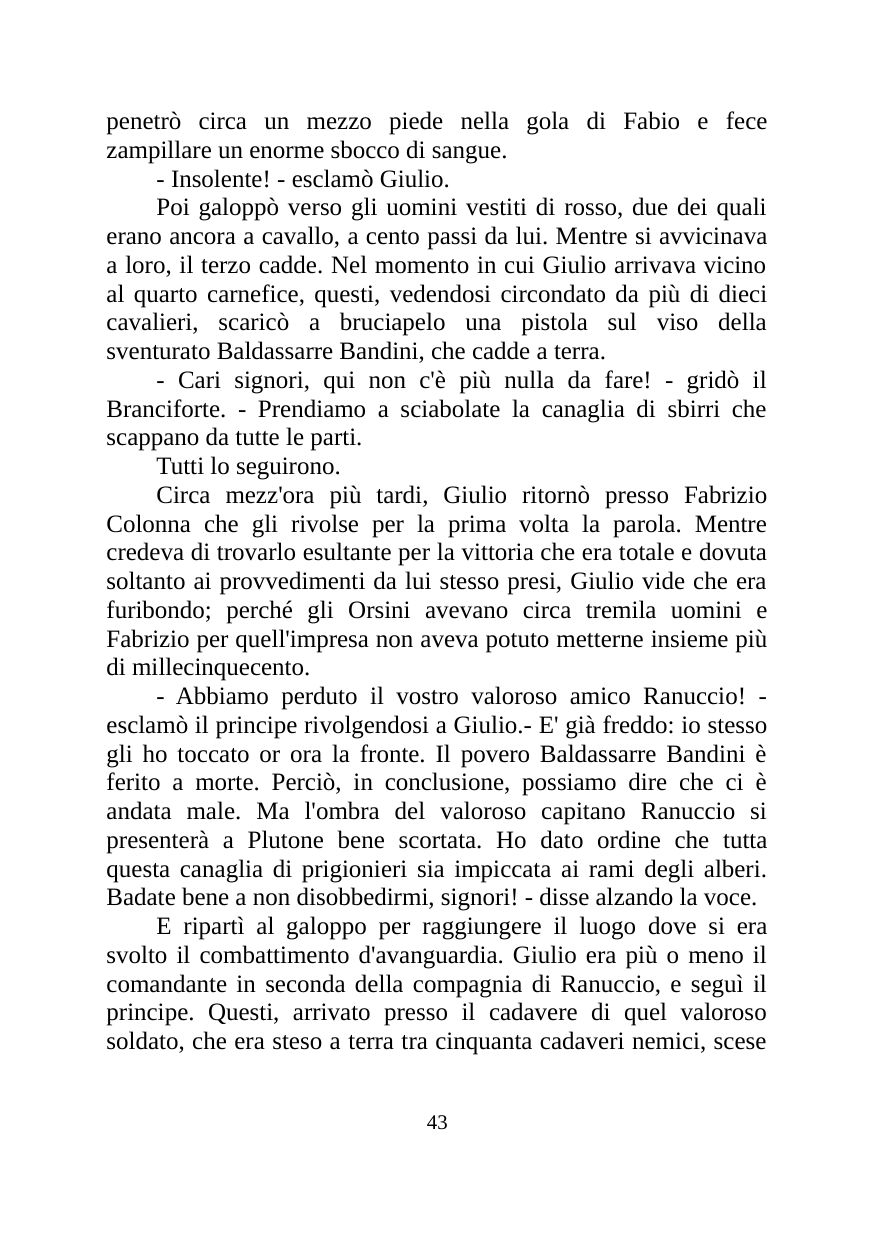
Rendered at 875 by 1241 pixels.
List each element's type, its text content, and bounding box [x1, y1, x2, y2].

text - Abbiamo perduto il vostro valoroso amico Ranuccio! - esclamò il principe rivolgendosi a Giulio.- E' già freddo: io stesso gli ho toccato or ora la fronte. Il povero Baldassarre Bandini è ferito a morte. Perciò, in conclusione, possiamo dire che ci è andata male. Ma l'ombra del valoroso capitano Ranuccio si presenterà a Plutone bene scortata. Ho dato ordine che tutta questa canaglia di prigionieri sia impiccata ai rami degli alberi. Badate bene a non disobbedirmi, signori! - disse alzando la voce. [106, 681, 768, 911]
text - Cari signori, qui non c'è più nulla da fare! - gridò il Branciforte. - Prendiamo a sciabolate la canaglia di sbirri che scappano da tutte le parti. [106, 365, 768, 451]
text E ripartì al galoppo per raggiungere il luogo dove si era svolto il combattimento d'avanguardia. Giulio era più o meno il comandante in seconda della compagnia di Ranuccio, e seguì il principe. Questi, arrivato presso il cadavere di quel valoroso soldato, che era steso a terra tra cinquanta cadaveri nemici, scese [106, 911, 768, 1055]
text Poi galoppò verso gli uomini vestiti di rosso, due dei quali erano ancora a cavallo, a cento passi da lui. Mentre si avvicinava a loro, il terzo cadde. Nel momento in cui Giulio arrivava vicino al quarto carnefice, questi, vedendosi circondato da più di dieci cavalieri, scaricò a bruciapelo una pistola sul viso della sventurato Baldassarre Bandini, che cadde a terra. [106, 192, 768, 365]
text Tutti lo seguirono. [106, 451, 768, 480]
text - Insolente! - esclamò Giulio. [106, 164, 768, 192]
text Circa mezz'ora più tardi, Giulio ritornò presso Fabrizio Colonna che gli rivolse per la prima volta la parola. Mentre credeva di trovarlo esultante per la vittoria che era totale e dovuta soltanto ai provvedimenti da lui stesso presi, Giulio vide che era furibondo; perché gli Orsini avevano circa tremila uomini e Fabrizio per quell'impresa non aveva potuto metterne insieme più di millecinquecento. [106, 480, 768, 681]
text penetrò circa un mezzo piede nella gola di Fabio e fece zampillare un enorme sbocco di sangue. [106, 106, 768, 164]
